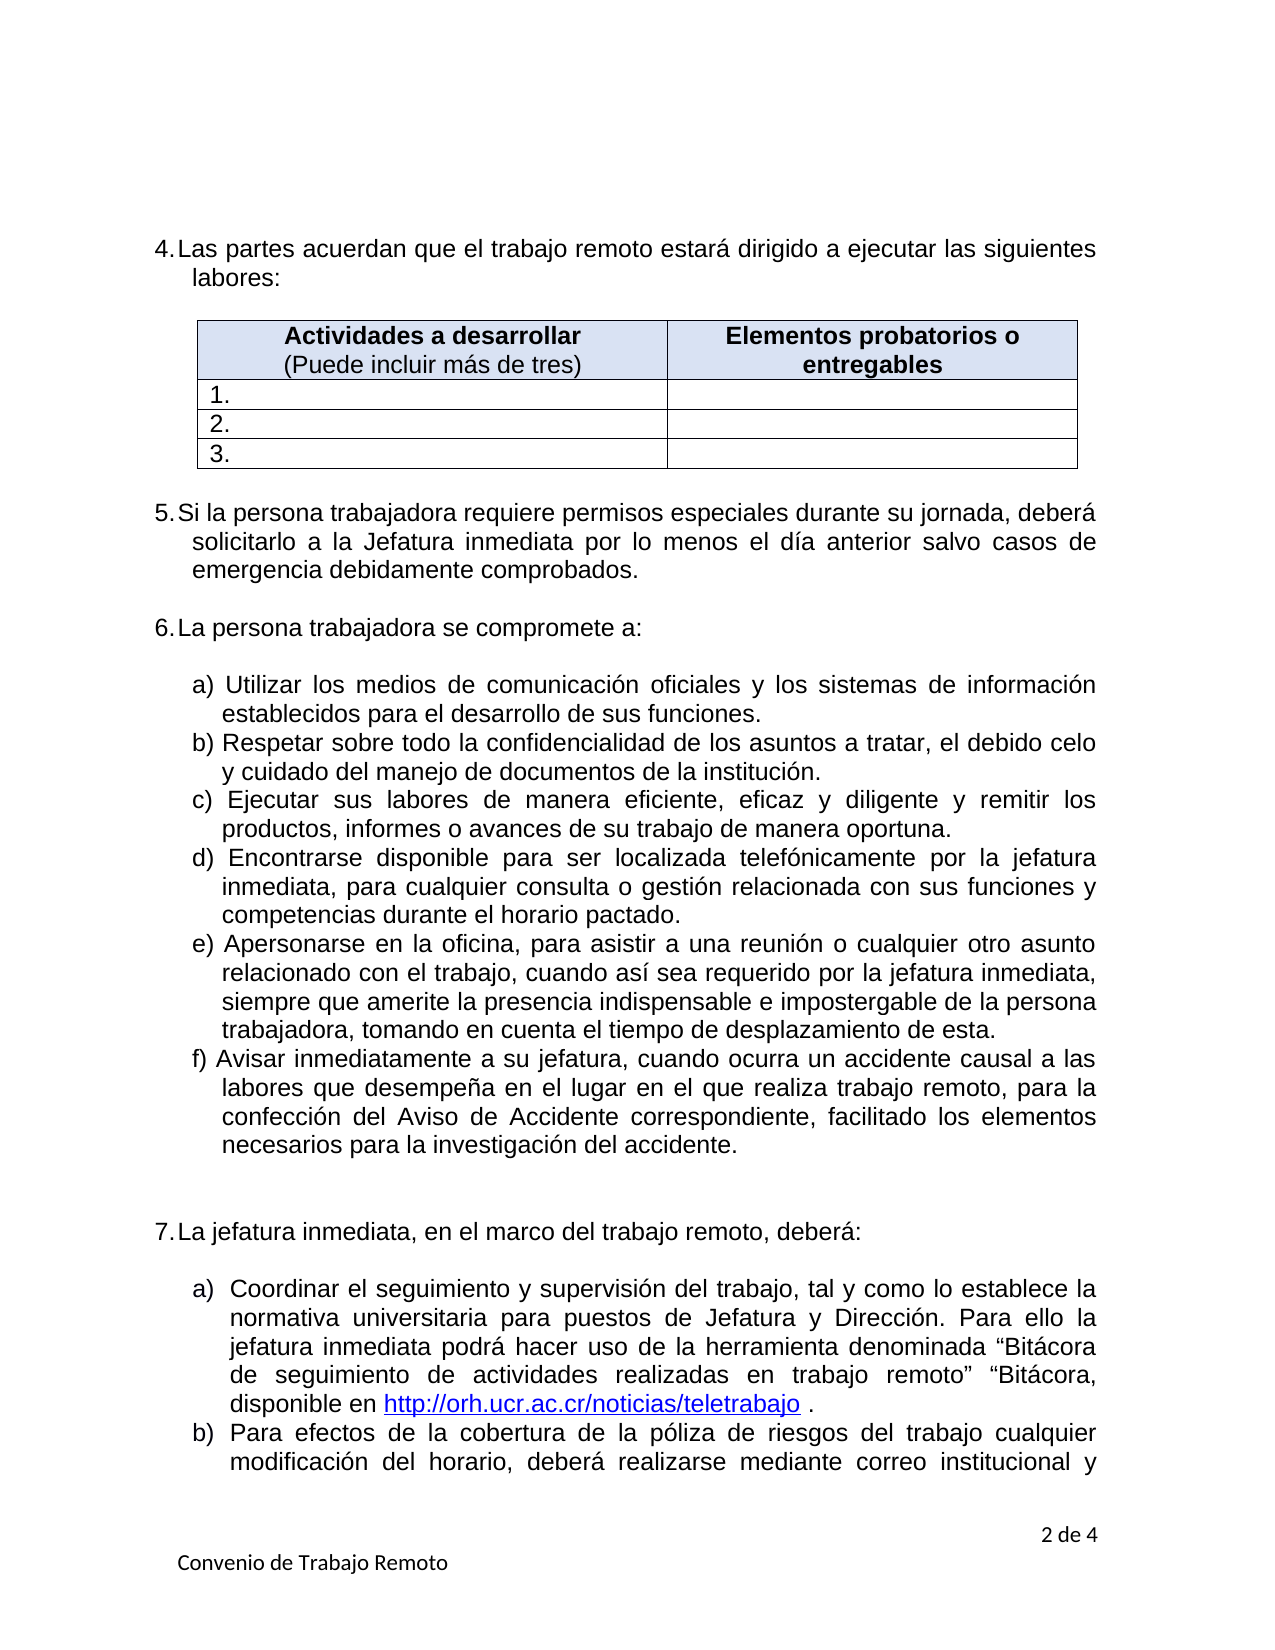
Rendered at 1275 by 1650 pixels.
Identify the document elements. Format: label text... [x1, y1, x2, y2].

list Las partes acuerdan que el trabajo remoto estará dirigido a ejecutar las siguientes labores: [154, 234, 1098, 291]
text e) Apersonarse en la oficina, para asistir a una reunión o cualquier otro asunto relacionado con el trabajo, cuando así sea requerido por la jefatura inmediata, siempre que amerite la presencia indispensable e impostergable de la persona trabajadora, tomando en cuenta el tiempo de desplazamiento de esta. [192, 929, 1098, 1044]
table_header Actividades a desarrollar (Puede incluir más de tres) [198, 321, 667, 379]
table_cell [668, 380, 1077, 408]
text a) Utilizar los medios de comunicación oficiales y los sistemas de información establecidos para el desarrollo de sus funciones. [192, 670, 1098, 728]
list Para efectos de la cobertura de la póliza de riesgos del trabajo cualquier modificación del horario, deberá realizarse mediante correo institucional y [192, 1418, 1098, 1475]
list La persona trabajadora se compromete a: [154, 613, 1098, 642]
table_cell 1. [198, 380, 667, 408]
table_cell 2. [198, 410, 667, 438]
list Si la persona trabajadora requiere permisos especiales durante su jornada, deberá solicitarlo a la Jefatura inmediata por lo menos el día anterior salvo casos de emergencia debidamente comprobados. [154, 498, 1098, 584]
text d) Encontrarse disponible para ser localizada telefónicamente por la jefatura inmediata, para cualquier consulta o gestión relacionada con sus funciones y competencias durante el horario pactado. [192, 843, 1098, 929]
text c) Ejecutar sus labores de manera eficiente, eficaz y diligente y remitir los productos, informes o avances de su trabajo de manera oportuna. [192, 785, 1098, 843]
table_cell 3. [198, 439, 667, 468]
text b) Respetar sobre todo la confidencialidad de los asuntos a tratar, el debido celo y cuidado del manejo de documentos de la institución. [192, 728, 1098, 785]
table_cell [668, 410, 1077, 438]
list Coordinar el seguimiento y supervisión del trabajo, tal y como lo establece la normativa universitaria para puestos de Jefatura y Dirección. Para ello la jefatura inmediata podrá hacer uso de la herramienta denominada “Bitácora de seguimiento de actividades realizadas en trabajo remoto” “Bitácora, disponible en http://orh.ucr.ac.cr/noticias/teletrabajo . [192, 1274, 1098, 1418]
table_header Elementos probatorios o entregables [668, 321, 1077, 379]
list La jefatura inmediata, en el marco del trabajo remoto, deberá: [154, 1217, 1098, 1245]
table_cell [668, 439, 1077, 468]
text f) Avisar inmediatamente a su jefatura, cuando ocurra un accidente causal a las labores que desempeña en el lugar en el que realiza trabajo remoto, para la confección del Aviso de Accidente correspondiente, facilitado los elementos necesarios para la investigación del accidente. [192, 1044, 1098, 1159]
